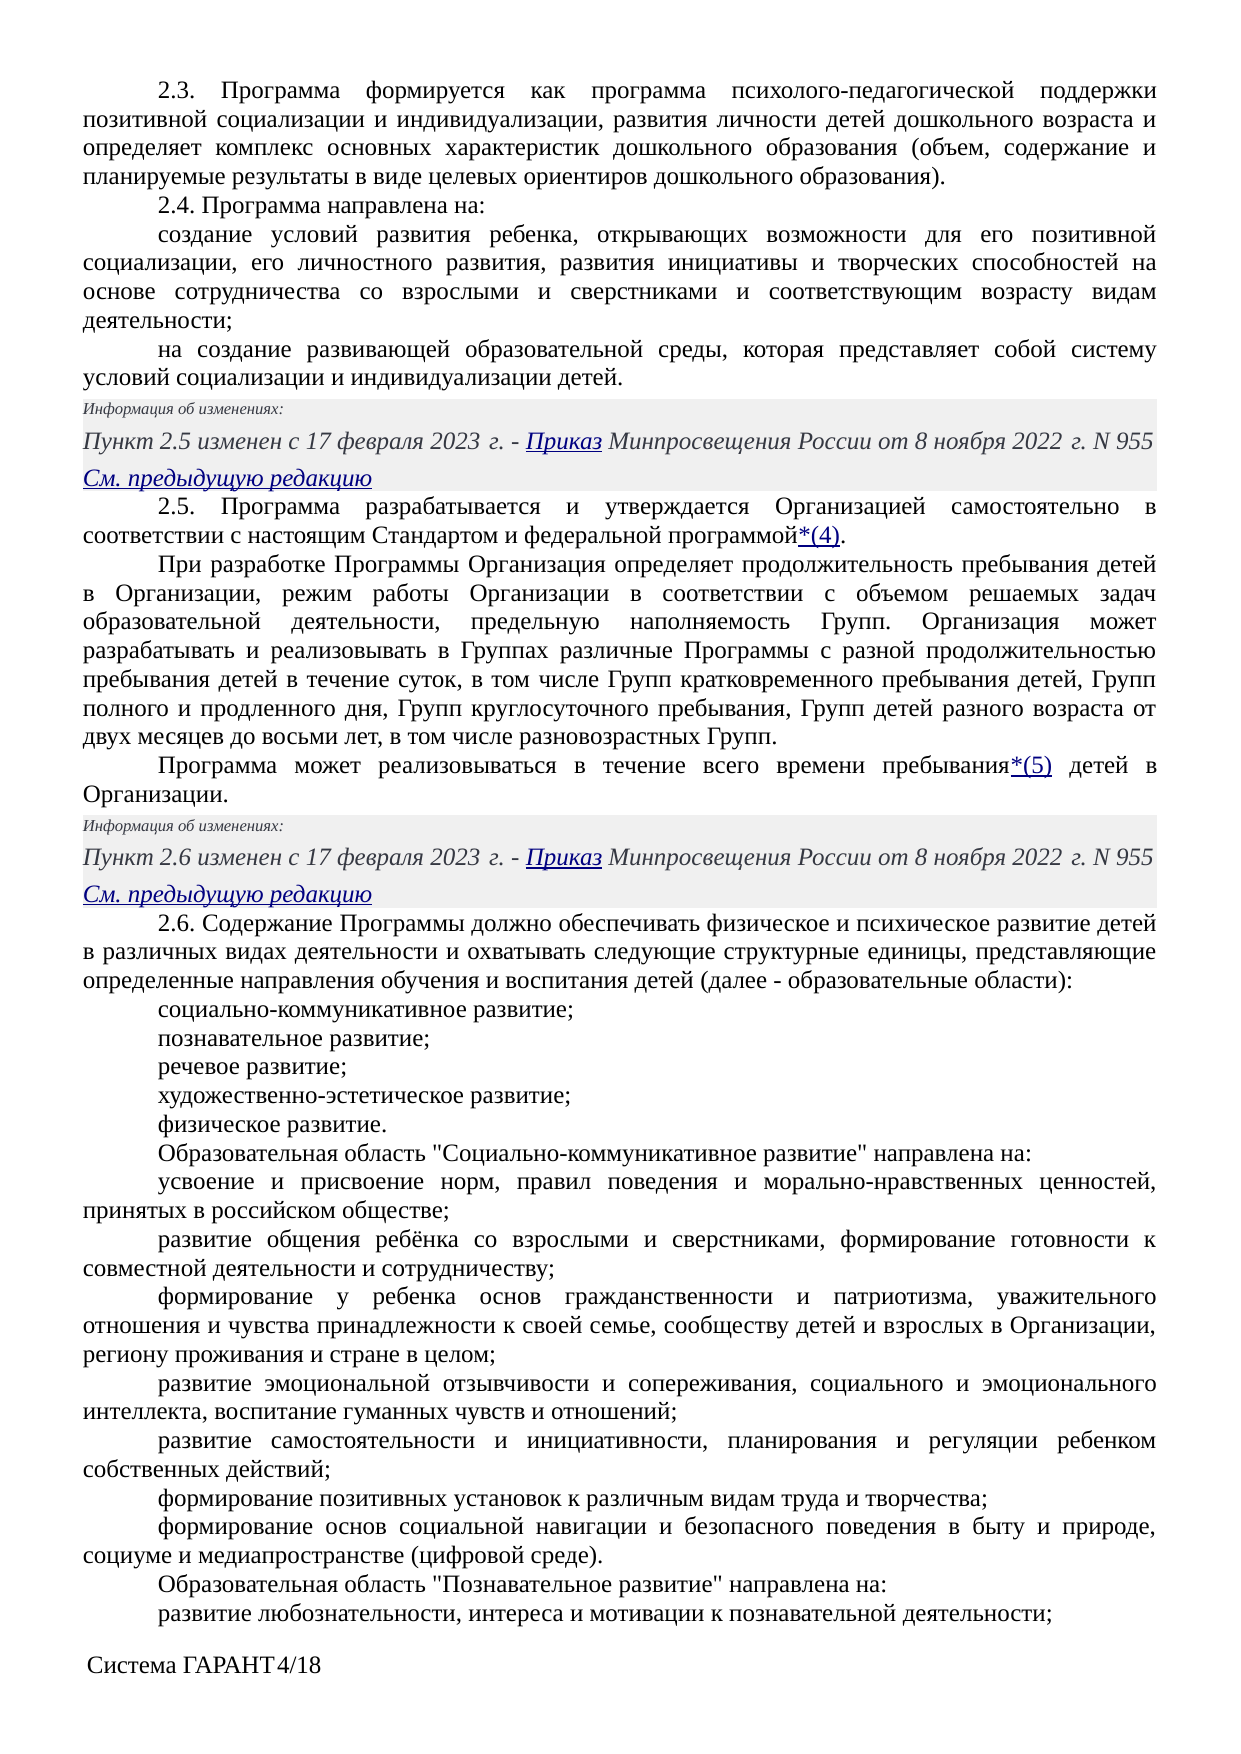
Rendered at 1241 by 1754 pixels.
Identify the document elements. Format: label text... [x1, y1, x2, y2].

text формирование у ребенка основ гражданственности и патриотизма, уважительного отношения и чувства принадлежности к своей семье, сообществу детей и взрослых в Организации, региону проживания и стране в целом; [83, 1281, 1157, 1368]
text При разработке Программы Организация определяет продолжительность пребывания детей в Организации, режим работы Организации в соответствии с объемом решаемых задач образовательной деятельности, предельную наполняемость Групп. Организация может разрабатывать и реализовывать в Группах различные Программы с разной продолжительностью пребывания детей в течение суток, в том числе Групп кратковременного пребывания детей, Групп полного и продленного дня, Групп круглосуточного пребывания, Групп детей разного возраста от двух месяцев до восьми лет, в том числе разновозрастных Групп. [83, 549, 1157, 750]
text создание условий развития ребенка, открывающих возможности для его позитивной социализации, его личностного развития, развития инициативы и творческих способностей на основе сотрудничества со взрослыми и сверстниками и соответствующим возрасту видам деятельности; [83, 219, 1157, 334]
text Информация об изменениях: [286, 815, 1157, 834]
text См. предыдущую редакцию [374, 463, 1157, 491]
text познавательное развитие; [83, 1023, 1157, 1051]
text См. предыдущую редакцию [374, 879, 1157, 908]
text 2.3. Программа формируется как программа психолого-педагогической поддержки позитивной социализации и индивидуализации, развития личности детей дошкольного возраста и определяет комплекс основных характеристик дошкольного образования (объем, содержание и планируемые результаты в виде целевых ориентиров дошкольного образования). [83, 75, 1157, 190]
text художественно-эстетическое развитие; [83, 1080, 1157, 1109]
text формирование позитивных установок к различным видам труда и творчества; [83, 1483, 1157, 1511]
text 2.6. Содержание Программы должно обеспечивать физическое и психическое развитие детей в различных видах деятельности и охватывать следующие структурные единицы, представляющие определенные направления обучения и воспитания детей (далее - образовательные области): [83, 908, 1157, 994]
text развитие любознательности, интереса и мотивации к познавательной деятельности; [83, 1598, 1157, 1626]
text Информация об изменениях: [286, 399, 1157, 418]
text развитие эмоциональной отзывчивости и сопереживания, социального и эмоционального интеллекта, воспитание гуманных чувств и отношений; [83, 1368, 1157, 1425]
text на создание развивающей образовательной среды, которая представляет собой систему условий социализации и индивидуализации детей. [83, 334, 1157, 391]
text Образовательная область "Познавательное развитие" направлена на: [83, 1569, 1157, 1598]
text Программа может реализовываться в течение всего времени пребывания*(5) детей в Организации. [83, 750, 1157, 808]
text социально-коммуникативное развитие; [83, 994, 1157, 1023]
text усвоение и присвоение норм, правил поведения и морально-нравственных ценностей, принятых в российском обществе; [83, 1166, 1157, 1224]
text Образовательная область "Социально-коммуникативное развитие" направлена на: [83, 1138, 1157, 1166]
text физическое развитие. [83, 1109, 1157, 1138]
text речевое развитие; [83, 1051, 1157, 1080]
text 2.5. Программа разрабатывается и утверждается Организацией самостоятельно в соответствии с настоящим Стандартом и федеральной программой*(4). [83, 491, 1157, 549]
text развитие общения ребёнка со взрослыми и сверстниками, формирование готовности к совместной деятельности и сотрудничеству; [83, 1224, 1157, 1281]
text развитие самостоятельности и инициативности, планирования и регуляции ребенком собственных действий; [83, 1425, 1157, 1483]
text формирование основ социальной навигации и безопасного поведения в быту и природе, социуме и медиапространстве (цифровой среде). [83, 1511, 1157, 1569]
text 2.4. Программа направлена на: [83, 190, 1157, 219]
